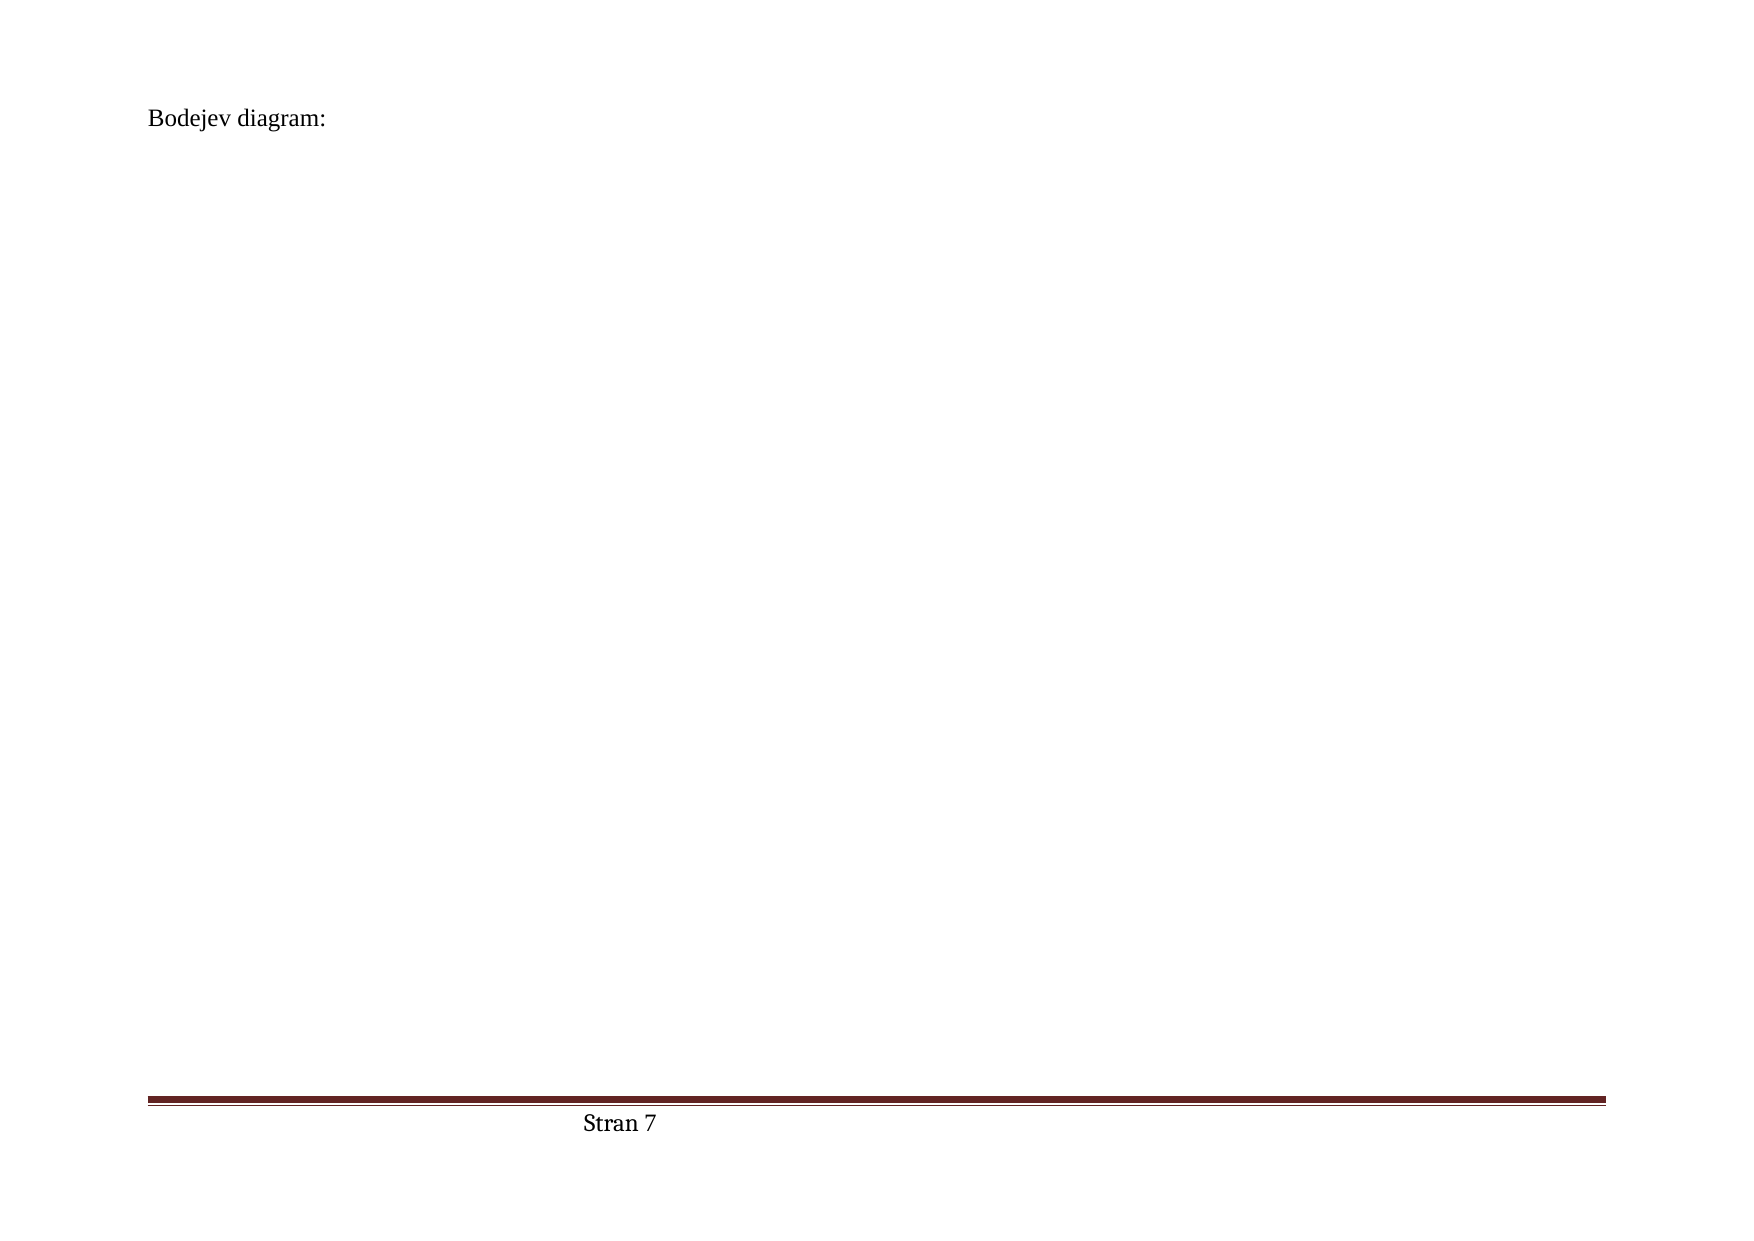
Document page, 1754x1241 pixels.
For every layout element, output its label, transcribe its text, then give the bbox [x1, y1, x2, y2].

text Bodejev diagram: [148, 103, 840, 131]
